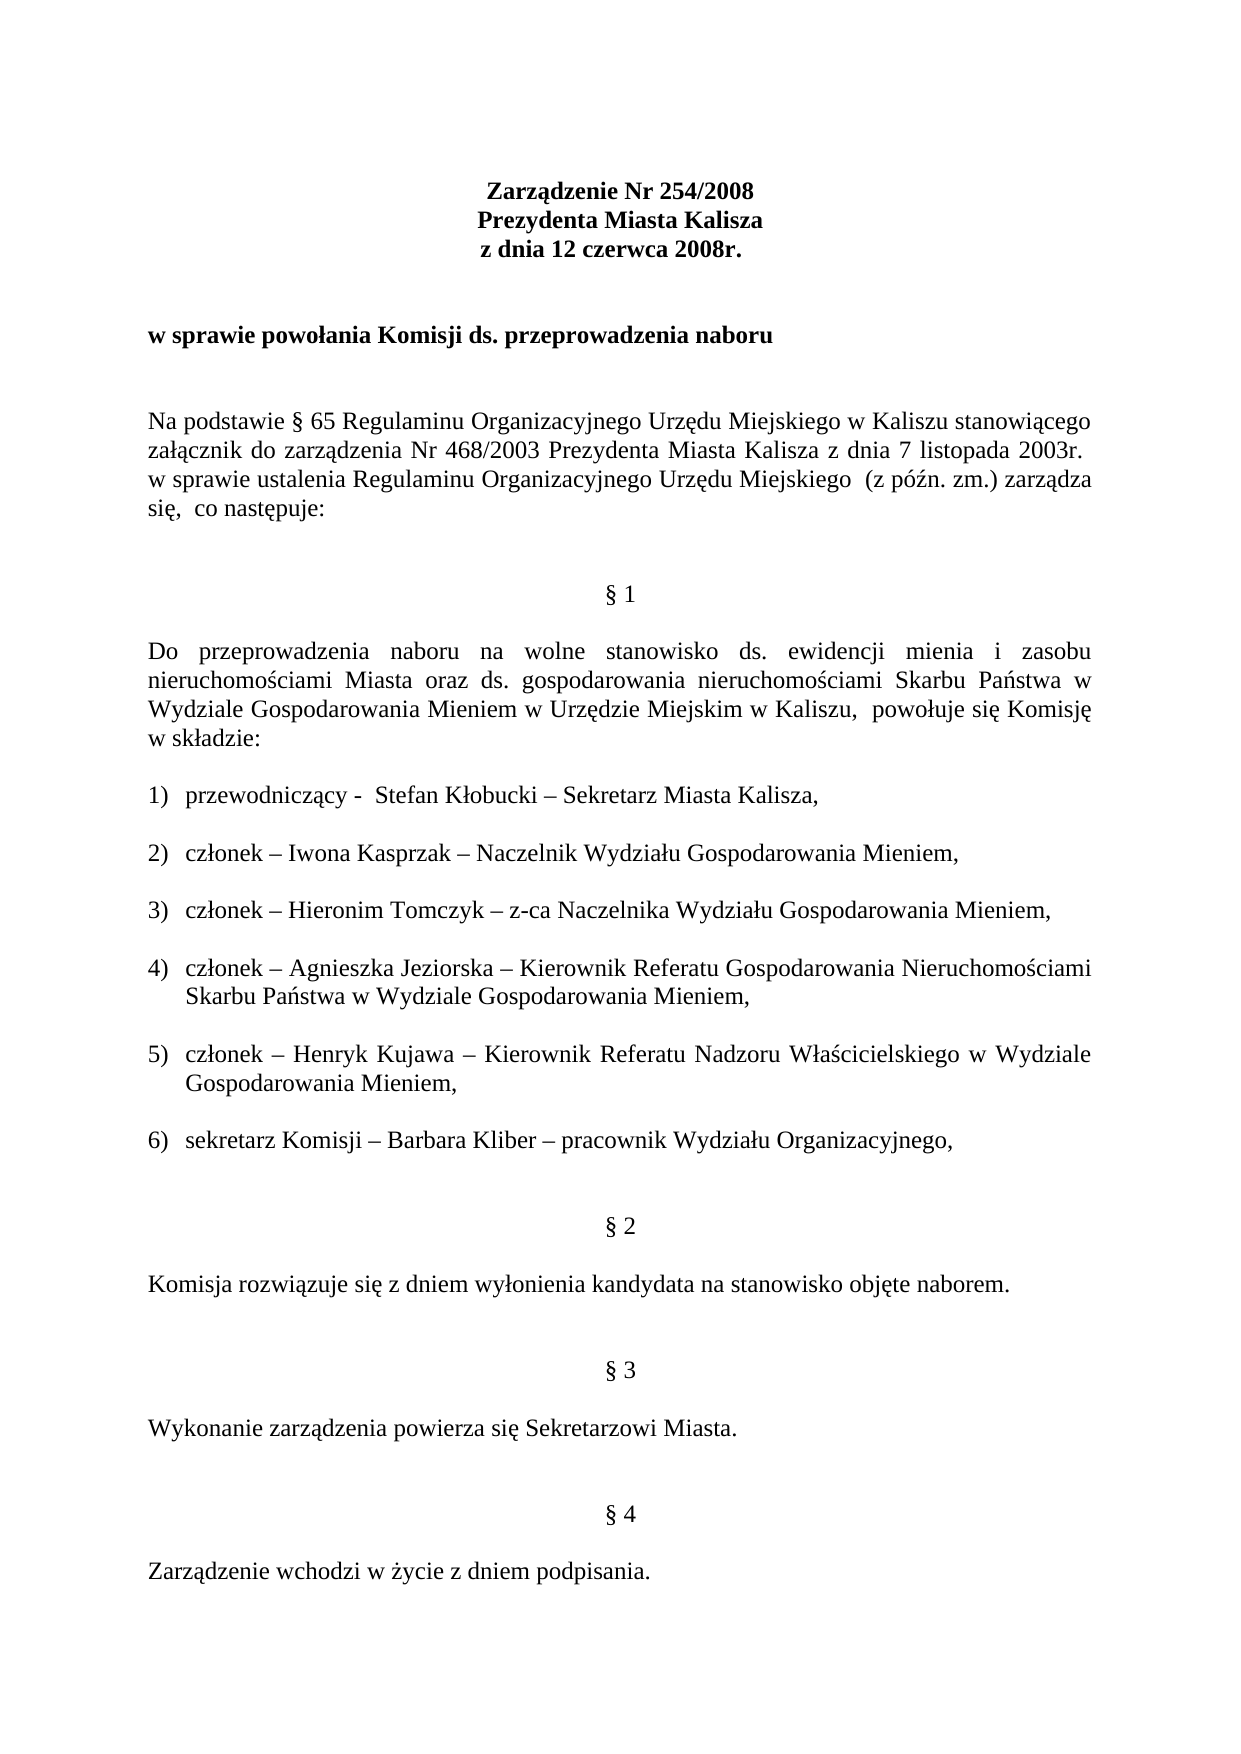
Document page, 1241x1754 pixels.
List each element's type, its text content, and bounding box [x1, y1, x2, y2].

text § 1 [148, 579, 1092, 608]
text Na podstawie § 65 Regulaminu Organizacyjnego Urzędu Miejskiego w Kaliszu stanowiącego załącznik do zarządzenia Nr 468/2003 Prezydenta Miasta Kalisza z dnia 7 listopada 2003r. w sprawie ustalenia Regulaminu Organizacyjnego Urzędu Miejskiego (z późn. zm.) zarządza się, co następuje: [148, 406, 1092, 521]
text w sprawie powołania Komisji ds. przeprowadzenia naboru [148, 320, 1092, 349]
text § 3 [148, 1355, 1092, 1384]
text Wykonanie zarządzenia powierza się Sekretarzowi Miasta. [148, 1413, 1092, 1441]
text Zarządzenie Nr 254/2008 [148, 176, 1092, 205]
text Prezydenta Miasta Kalisza [148, 205, 1092, 234]
text Zarządzenie wchodzi w życie z dniem podpisania. [148, 1556, 1092, 1585]
list członek – Agnieszka Jeziorska – Kierownik Referatu Gospodarowania Nieruchomościami Skarbu Państwa w Wydziale Gospodarowania Mieniem, [148, 953, 1092, 1010]
text z dnia 12 czerwca 2008r. [369, 234, 1092, 263]
text Do przeprowadzenia naboru na wolne stanowisko ds. ewidencji mienia i zasobu nieruchomościami Miasta oraz ds. gospodarowania nieruchomościami Skarbu Państwa w Wydziale Gospodarowania Mieniem w Urzędzie Miejskim w Kaliszu, powołuje się Komisję w składzie: [148, 636, 1092, 751]
list członek – Henryk Kujawa – Kierownik Referatu Nadzoru Właścicielskiego w Wydziale Gospodarowania Mieniem, [148, 1039, 1092, 1096]
list sekretarz Komisji – Barbara Kliber – pracownik Wydziału Organizacyjnego, [148, 1125, 1092, 1154]
list przewodniczący - Stefan Kłobucki – Sekretarz Miasta Kalisza, [148, 780, 1092, 809]
text § 2 [148, 1211, 1092, 1240]
list członek – Hieronim Tomczyk – z-ca Naczelnika Wydziału Gospodarowania Mieniem, [148, 895, 1092, 924]
text § 4 [148, 1499, 1092, 1528]
list członek – Iwona Kasprzak – Naczelnik Wydziału Gospodarowania Mieniem, [148, 838, 1092, 866]
text Komisja rozwiązuje się z dniem wyłonienia kandydata na stanowisko objęte naborem. [148, 1269, 1092, 1298]
